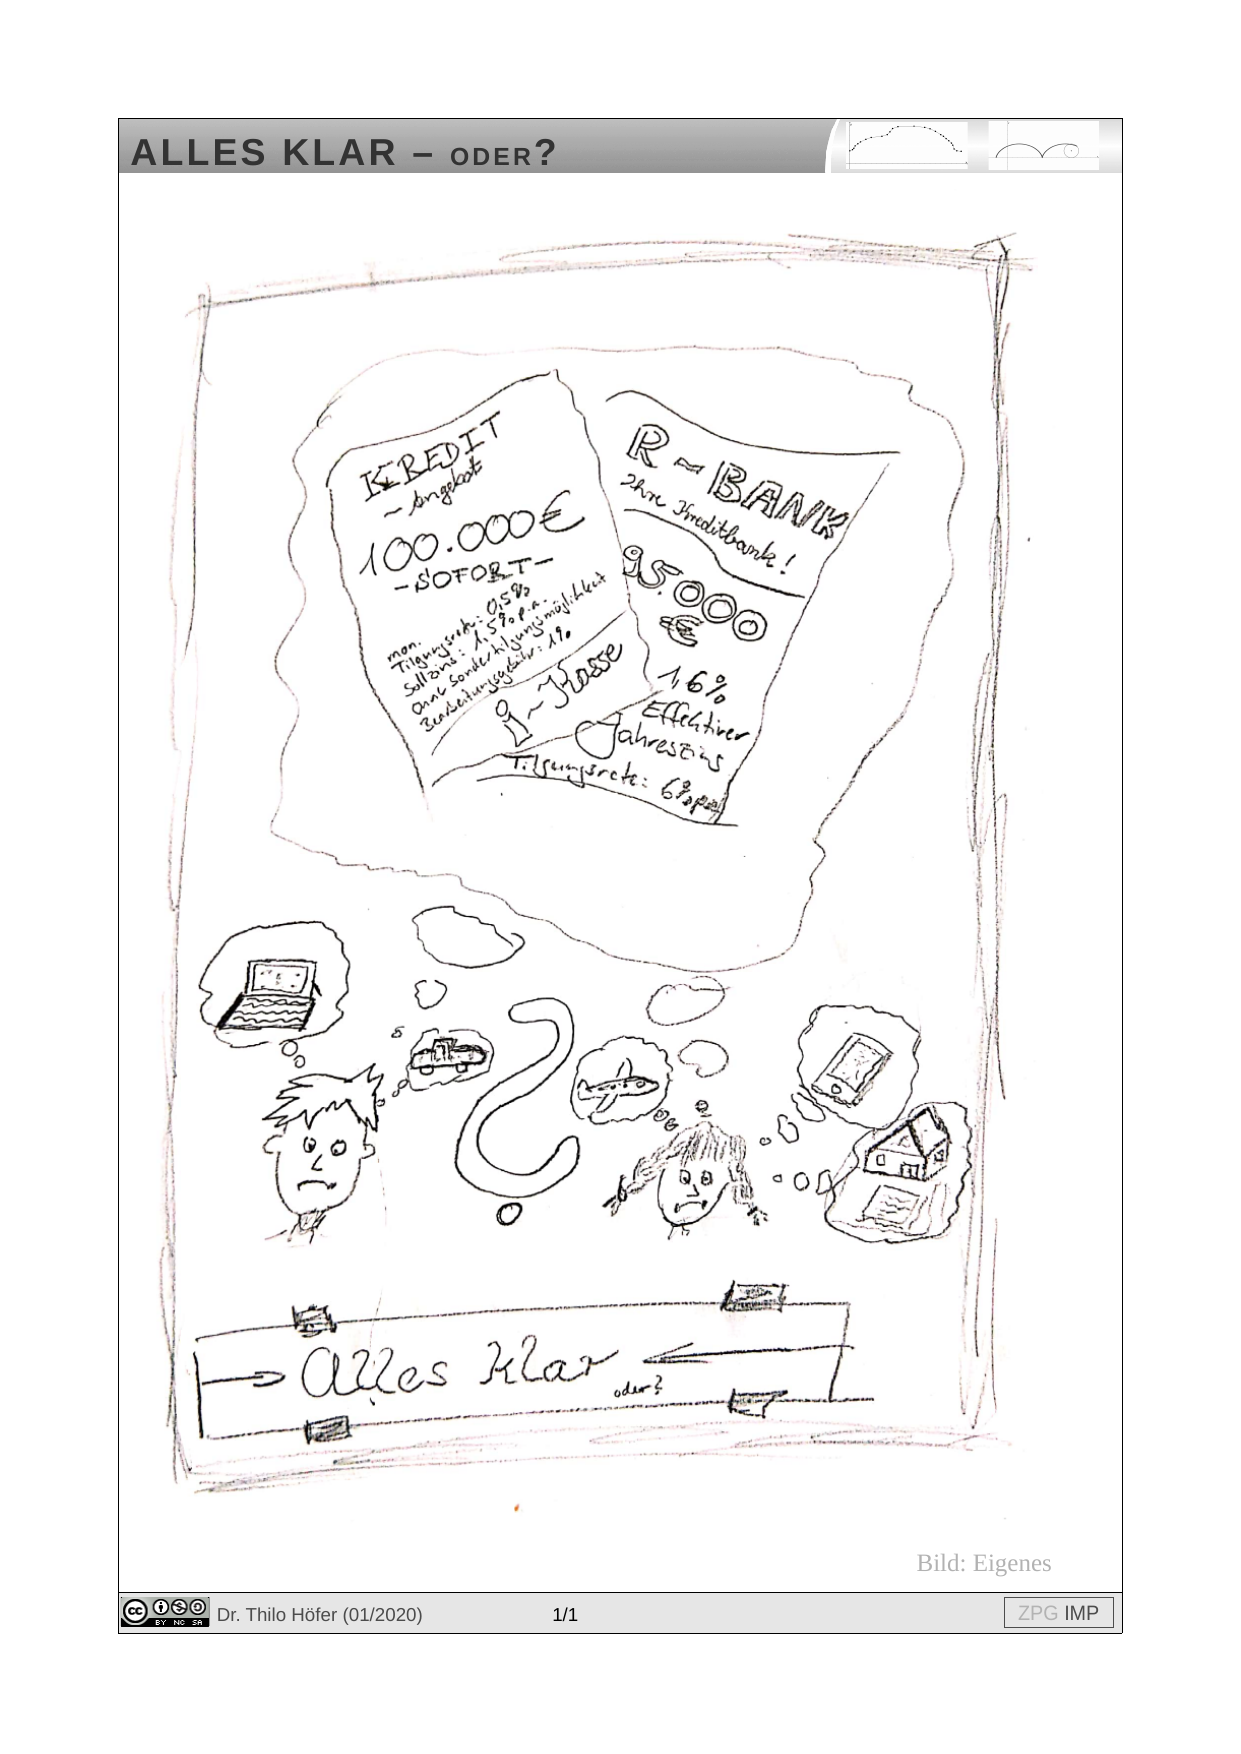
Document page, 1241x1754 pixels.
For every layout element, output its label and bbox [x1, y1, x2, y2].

picture [130, 189, 1056, 1531]
picture [120, 1597, 210, 1627]
picture [119, 119, 1122, 173]
